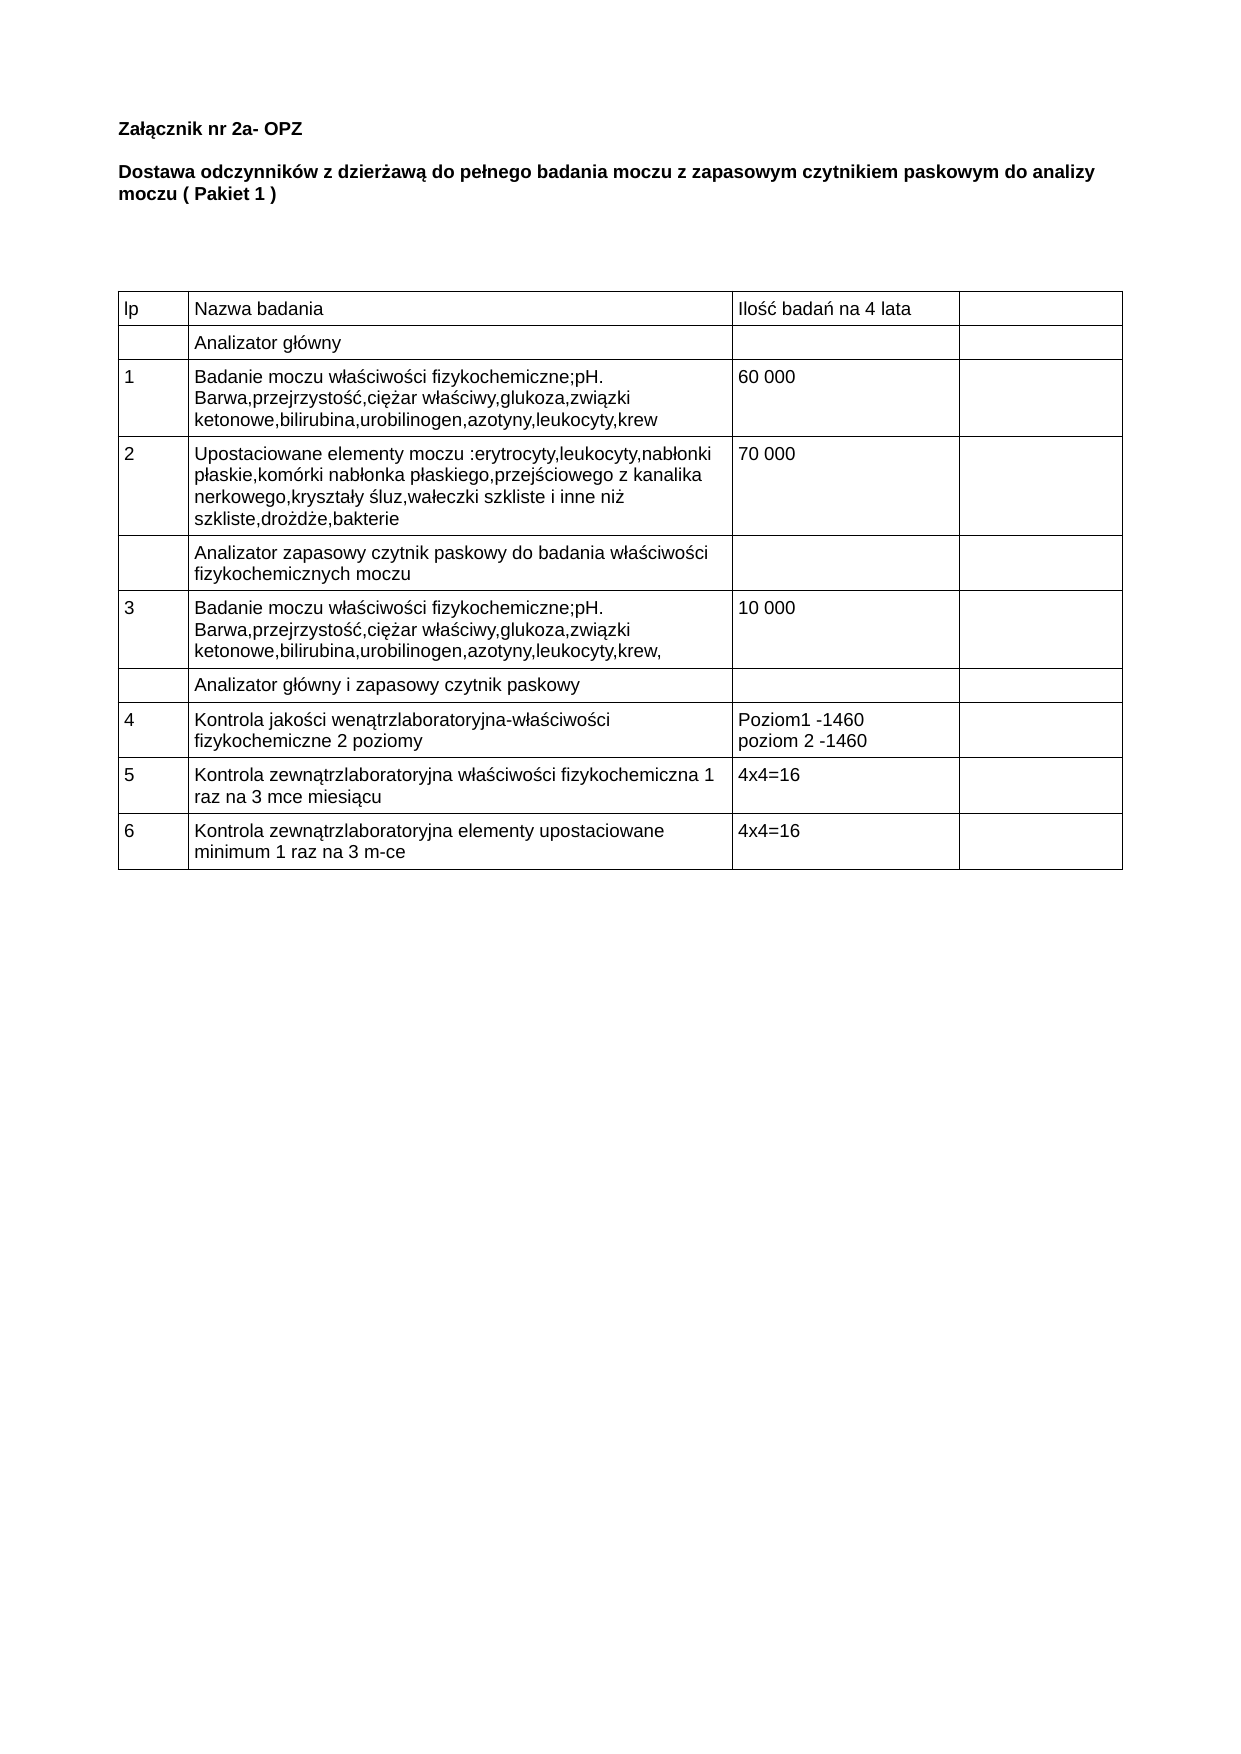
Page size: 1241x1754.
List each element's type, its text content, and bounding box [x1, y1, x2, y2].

table_cell Kontrola jakości wenątrzlaboratoryjna-właściwości fizykochemiczne 2 poziomy [189, 703, 732, 757]
table_header lp [119, 292, 188, 325]
table_cell [733, 326, 959, 359]
table_cell [960, 758, 1122, 813]
table_cell Analizator zapasowy czytnik paskowy do badania właściwości fizykochemicznych moczu [189, 536, 732, 590]
table_cell [960, 591, 1122, 667]
table_cell [119, 326, 188, 359]
table_cell Kontrola zewnątrzlaboratoryjna właściwości fizykochemiczna 1 raz na 3 mce miesiącu [189, 758, 732, 813]
table_cell 6 [119, 814, 188, 868]
table_cell [119, 536, 188, 590]
table_cell Poziom1 -1460 poziom 2 -1460 [733, 703, 959, 757]
table_cell Kontrola zewnątrzlaboratoryjna elementy upostaciowane minimum 1 raz na 3 m-ce [189, 814, 732, 868]
table_cell Analizator główny [189, 326, 732, 359]
table_cell 3 [119, 591, 188, 667]
table_cell [733, 669, 959, 702]
table_header [960, 292, 1122, 325]
table_cell Badanie moczu właściwości fizykochemiczne;pH. Barwa,przejrzystość,ciężar właściwy,glukoza,związki ketonowe,bilirubina,urobilinogen,azotyny,leukocyty,krew, [189, 591, 732, 667]
table_cell [960, 437, 1122, 535]
table_cell [960, 536, 1122, 590]
table_cell [119, 669, 188, 702]
table_cell 1 [119, 360, 188, 436]
table_cell 4x4=16 [733, 814, 959, 868]
table_cell 70 000 [733, 437, 959, 535]
table_header Nazwa badania [189, 292, 732, 325]
table_cell [960, 669, 1122, 702]
table_cell 4x4=16 [733, 758, 959, 813]
table_cell [960, 703, 1122, 757]
table_cell 5 [119, 758, 188, 813]
table_cell [733, 536, 959, 590]
table_cell Badanie moczu właściwości fizykochemiczne;pH. Barwa,przejrzystość,ciężar właściwy,glukoza,związki ketonowe,bilirubina,urobilinogen,azotyny,leukocyty,krew [189, 360, 732, 436]
text Dostawa odczynników z dzierżawą do pełnego badania moczu z zapasowym czytnikiem paskowym do analizy moczu ( Pakiet 1 ) [118, 161, 1122, 204]
table_cell 60 000 [733, 360, 959, 436]
table_cell Upostaciowane elementy moczu :erytrocyty,leukocyty,nabłonki płaskie,komórki nabłonka płaskiego,przejściowego z kanalika nerkowego,kryształy śluz,wałeczki szkliste i inne niż szkliste,drożdże,bakterie [189, 437, 732, 535]
table_cell [960, 326, 1122, 359]
table_cell [960, 360, 1122, 436]
table_cell Analizator główny i zapasowy czytnik paskowy [189, 669, 732, 702]
table_cell 2 [119, 437, 188, 535]
table_cell 10 000 [733, 591, 959, 667]
text Załącznik nr 2a- OPZ [118, 118, 1122, 140]
table_cell [960, 814, 1122, 868]
table_header Ilość badań na 4 lata [733, 292, 959, 325]
table_cell 4 [119, 703, 188, 757]
